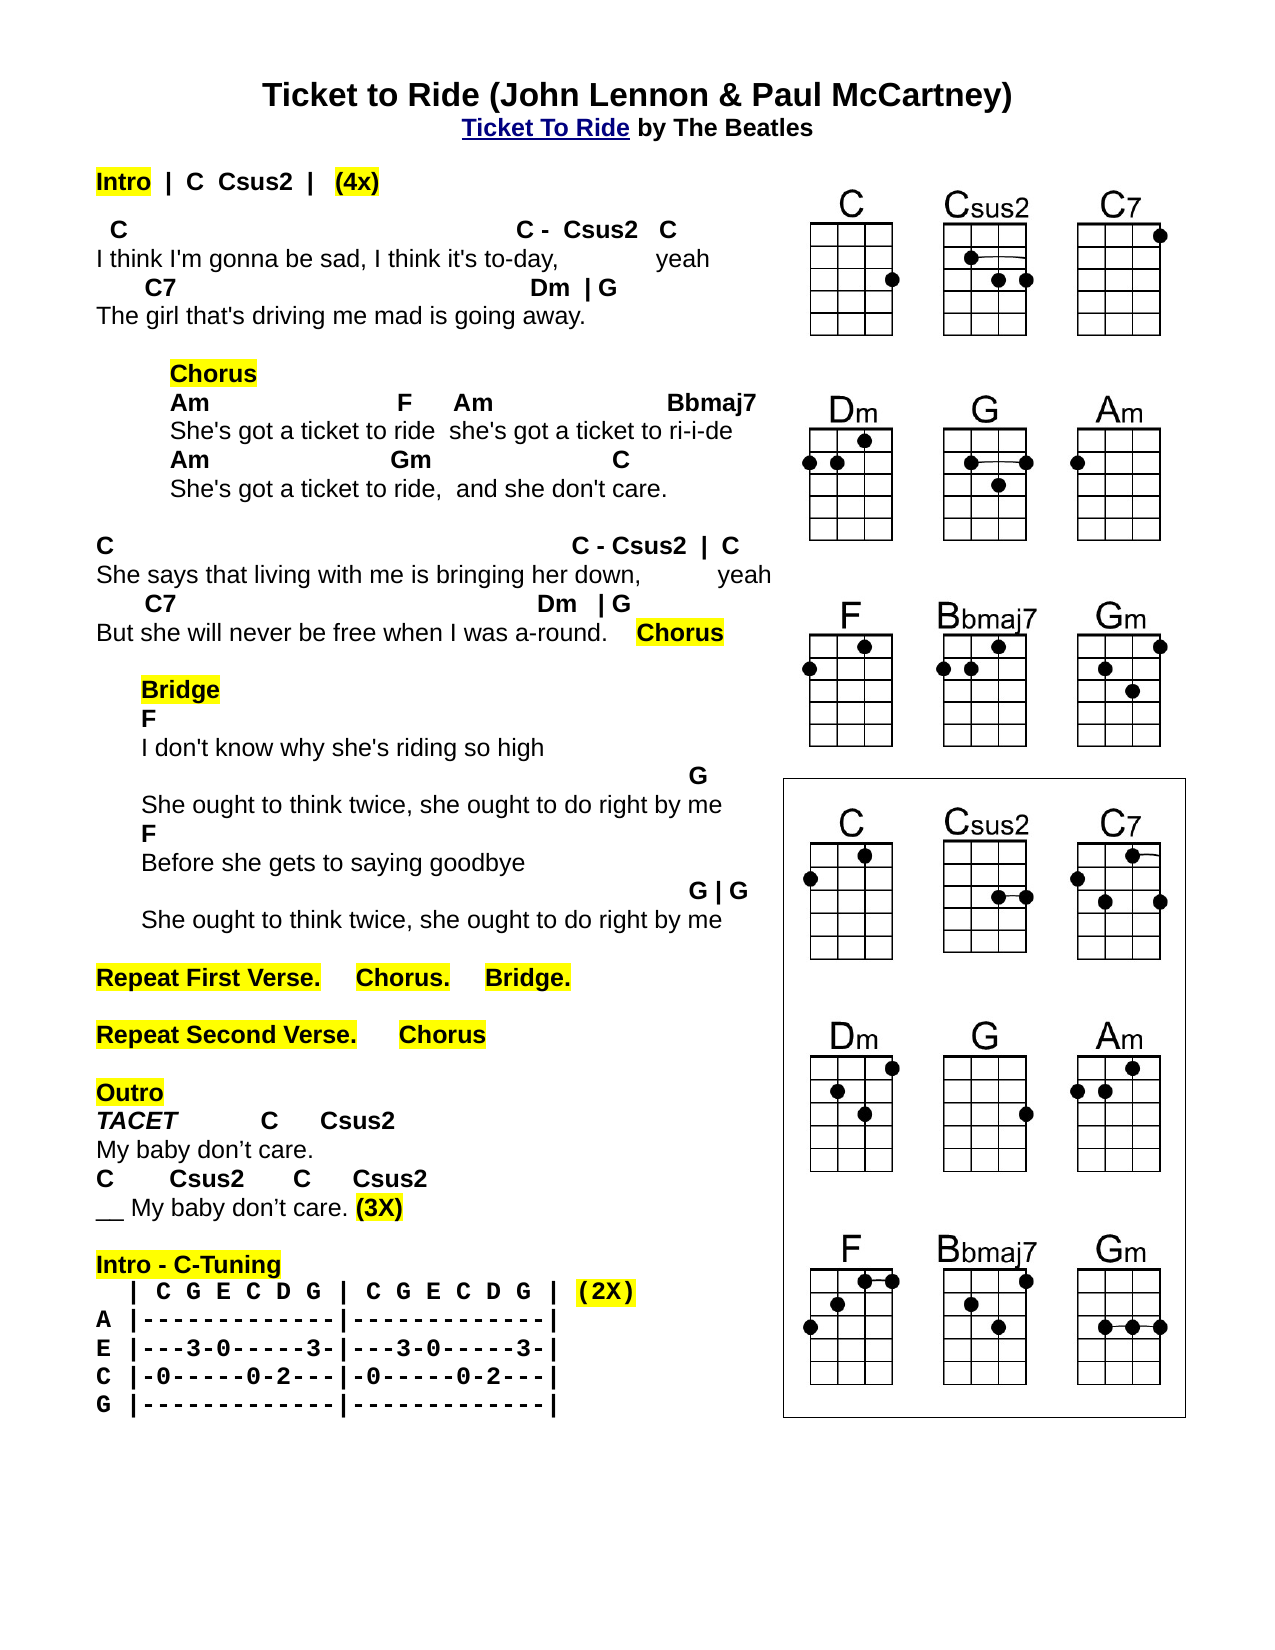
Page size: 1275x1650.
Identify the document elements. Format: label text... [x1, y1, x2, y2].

picture [788, 1210, 914, 1407]
table_cell [918, 1205, 1051, 1417]
picture [1055, 784, 1182, 982]
table_header [784, 161, 918, 367]
picture [921, 784, 1048, 974]
table_cell [784, 992, 918, 1204]
picture [1055, 167, 1182, 357]
table_cell [784, 1205, 918, 1417]
table_cell [1051, 1205, 1185, 1417]
table_header Intro | C Csus2 | (4x) C C - Csus2 C I think I'm gonna be sad, I think it's to-day, yeah C7 Dm | G The girl that's driving me mad is going away. Chorus Am F Am Bbmaj7 She's got a ticket to ride she's got a ticket to ri-i-de Am Gm C She's got a ticket to ride, and she don't care. C C - Csus2 | C She says that living with me is bringing her down, yeah C7 Dm | G But she will never be free when I was a-round. Chorus Bridge F I don't know why she's riding so high G She ought to think twice, she ought to do right by me F Before she gets to saying goodbye G | G She ought to think twice, she ought to do right by me Repeat First Verse. Chorus. Bridge. Repeat Second Verse. Chorus Outro TACET C Csus2 My baby don’t care. C Csus2 C Csus2 __ My baby don’t care. (3X) Intro - C-Tuning | C G E C D G | C G E C D G | (2X) A |-------------|-------------| E |---3-0-----3-|---3-0-----3-| C |-0-----0-2---|-0-----0-2---| G |-------------|-------------| [90, 161, 784, 1444]
picture [787, 372, 914, 562]
picture [1055, 997, 1182, 1194]
picture [921, 372, 1048, 562]
table_header [1051, 161, 1185, 367]
picture [787, 578, 914, 768]
table_cell [1051, 573, 1185, 778]
picture [921, 167, 1048, 357]
picture [921, 1210, 1048, 1407]
table_cell [784, 573, 918, 778]
table_cell [784, 367, 918, 572]
picture [1055, 578, 1182, 768]
table_cell [918, 992, 1051, 1204]
picture [1055, 372, 1182, 562]
picture [921, 997, 1048, 1194]
picture [1055, 1210, 1182, 1407]
table_cell [918, 573, 1051, 778]
picture [921, 578, 1048, 768]
table_cell [918, 367, 1051, 572]
picture [788, 784, 914, 982]
text Ticket to Ride (John Lennon & Paul McCartney) [90, 75, 1185, 113]
picture [788, 167, 914, 357]
table_header [918, 161, 1051, 367]
table_cell [784, 1418, 1185, 1444]
text Ticket To Ride by The Beatles [90, 113, 1185, 142]
table_cell [784, 779, 918, 992]
table_cell [918, 779, 1051, 992]
table_cell [1051, 779, 1185, 992]
table_cell [1051, 367, 1185, 572]
table_cell [1051, 992, 1185, 1204]
picture [788, 997, 914, 1194]
